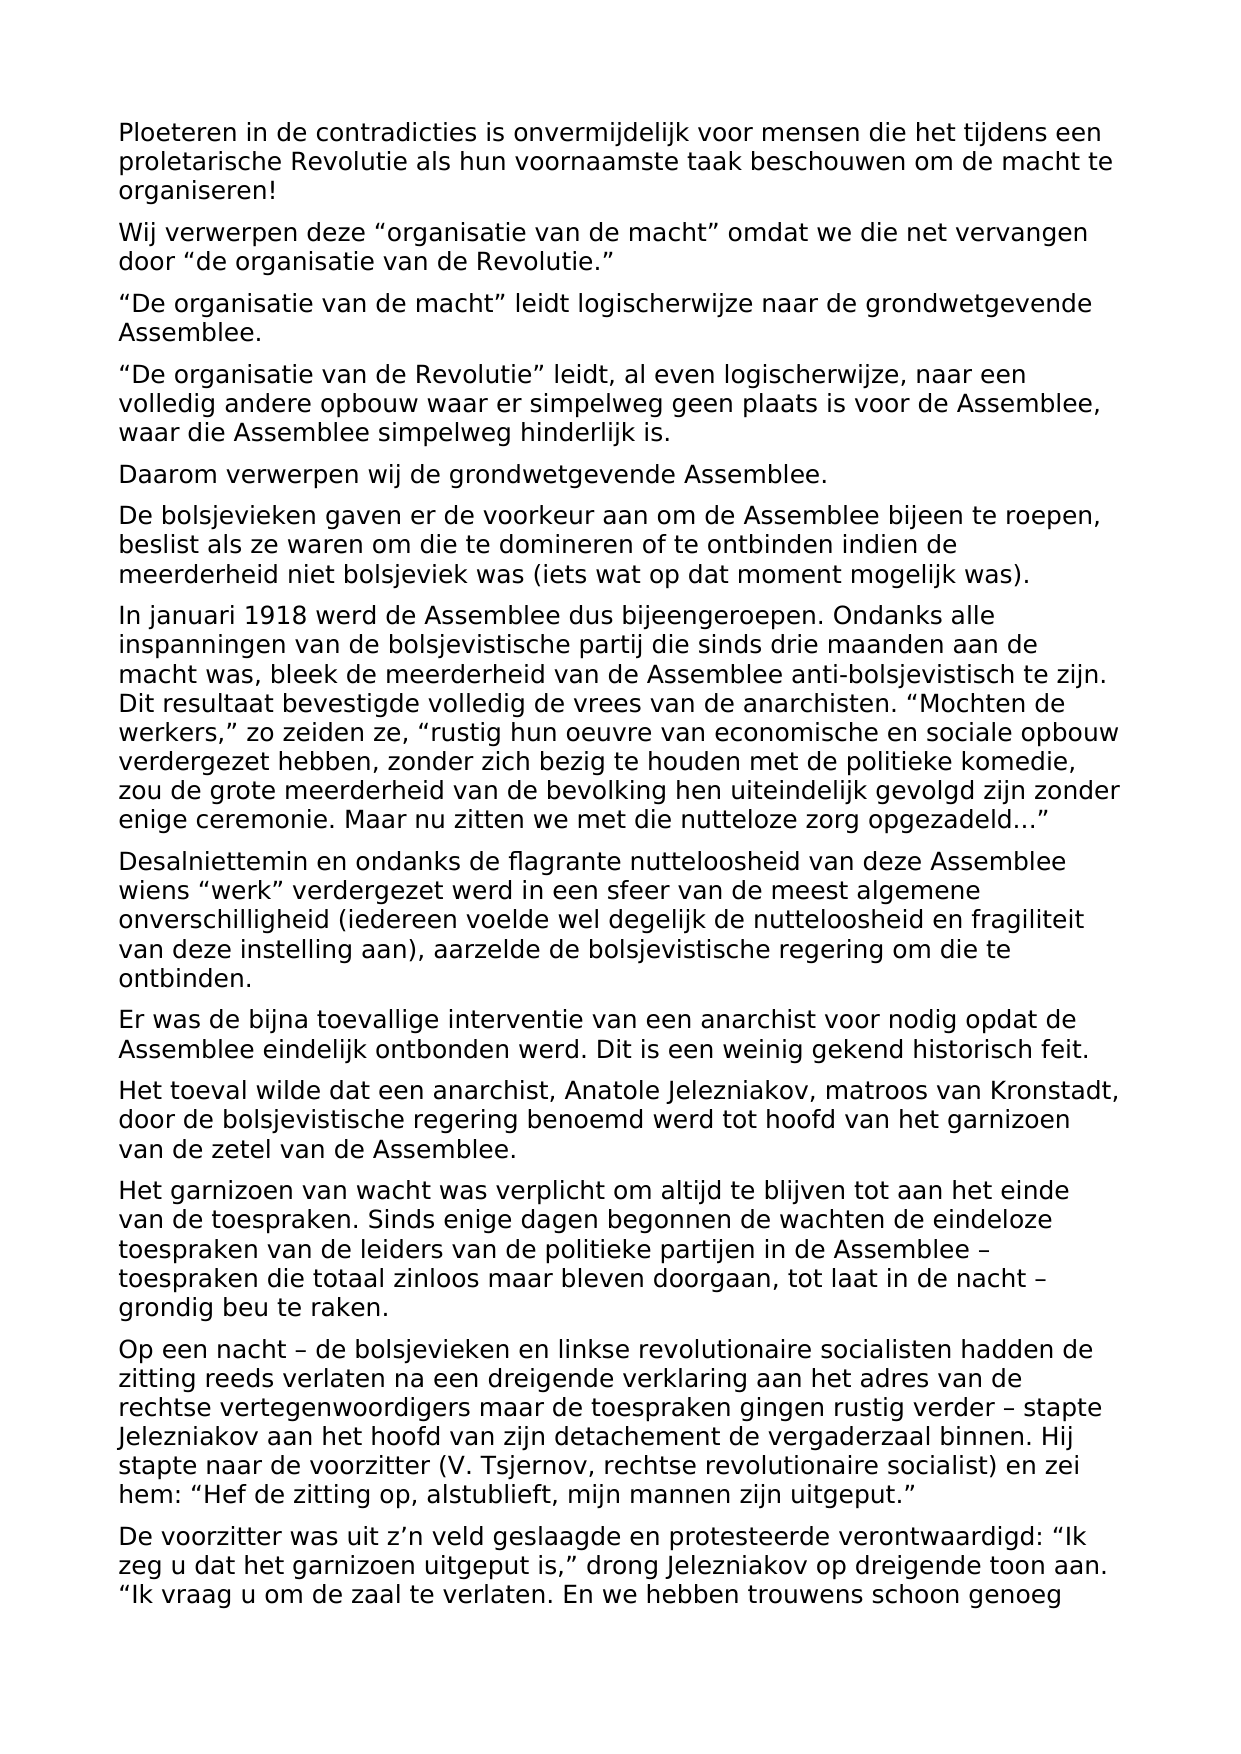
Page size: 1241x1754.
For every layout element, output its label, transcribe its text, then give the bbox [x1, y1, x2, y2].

text Wij verwerpen deze “organisatie van de macht” omdat we die net vervangen door “de organisatie van de Revolutie.” [118, 218, 1122, 276]
text “De organisatie van de macht” leidt logischerwijze naar de grondwetgevende Assemblee. [118, 289, 1122, 347]
text Het garnizoen van wacht was verplicht om altijd te blijven tot aan het einde van de toespraken. Sinds enige dagen begonnen de wachten de eindeloze toespraken van de leiders van de politieke partijen in de Assemblee – toespraken die totaal zinloos maar bleven doorgaan, tot laat in de nacht – grondig beu te raken. [118, 1176, 1122, 1322]
text Desalniettemin en ondanks de flagrante nutteloosheid van deze Assemblee wiens “werk” verdergezet werd in een sfeer van de meest algemene onverschilligheid (iedereen voelde wel degelijk de nutteloosheid en fragiliteit van deze instelling aan), aarzelde de bolsjevistische regering om die te ontbinden. [118, 847, 1122, 993]
text In januari 1918 werd de Assemblee dus bijeengeroepen. Ondanks alle inspanningen van de bolsjevistische partij die sinds drie maanden aan de macht was, bleek de meerderheid van de Assemblee anti-bolsjevistisch te zijn. Dit resultaat bevestigde volledig de vrees van de anarchisten. “Mochten de werkers,” zo zeiden ze, “rustig hun oeuvre van economische en sociale opbouw verdergezet hebben, zonder zich bezig te houden met de politieke komedie, zou de grote meerderheid van de bevolking hen uiteindelijk gevolgd zijn zonder enige ceremonie. Maar nu zitten we met die nutteloze zorg opgezadeld...” [118, 601, 1122, 835]
text De voorzitter was uit z’n veld geslaagde en protesteerde verontwaardigd: “Ik zeg u dat het garnizoen uitgeput is,” drong Jelezniakov op dreigende toon aan. “Ik vraag u om de zaal te verlaten. En we hebben trouwens schoon genoeg [118, 1522, 1122, 1610]
text Op een nacht – de bolsjevieken en linkse revolutionaire socialisten hadden de zitting reeds verlaten na een dreigende verklaring aan het adres van de rechtse vertegenwoordigers maar de toespraken gingen rustig verder – stapte Jelezniakov aan het hoofd van zijn detachement de vergaderzaal binnen. Hij stapte naar de voorzitter (V. Tsjernov, rechtse revolutionaire socialist) en zei hem: “Hef de zitting op, alstublieft, mijn mannen zijn uitgeput.” [118, 1335, 1122, 1510]
text “De organisatie van de Revolutie” leidt, al even logischerwijze, naar een volledig andere opbouw waar er simpelweg geen plaats is voor de Assemblee, waar die Assemblee simpelweg hinderlijk is. [118, 360, 1122, 447]
text Er was de bijna toevallige interventie van een anarchist voor nodig opdat de Assemblee eindelijk ontbonden werd. Dit is een weinig gekend historisch feit. [118, 1006, 1122, 1064]
text De bolsjevieken gaven er de voorkeur aan om de Assemblee bijeen te roepen, beslist als ze waren om die te domineren of te ontbinden indien de meerderheid niet bolsjeviek was (iets wat op dat moment mogelijk was). [118, 501, 1122, 589]
text Daarom verwerpen wij de grondwetgevende Assemblee. [118, 460, 1122, 489]
text Ploeteren in de contradicties is onvermijdelijk voor mensen die het tijdens een proletarische Revolutie als hun voornaamste taak beschouwen om de macht te organiseren! [118, 118, 1122, 206]
text Het toeval wilde dat een anarchist, Anatole Jelezniakov, matroos van Kronstadt, door de bolsjevistische regering benoemd werd tot hoofd van het garnizoen van de zetel van de Assemblee. [118, 1076, 1122, 1164]
